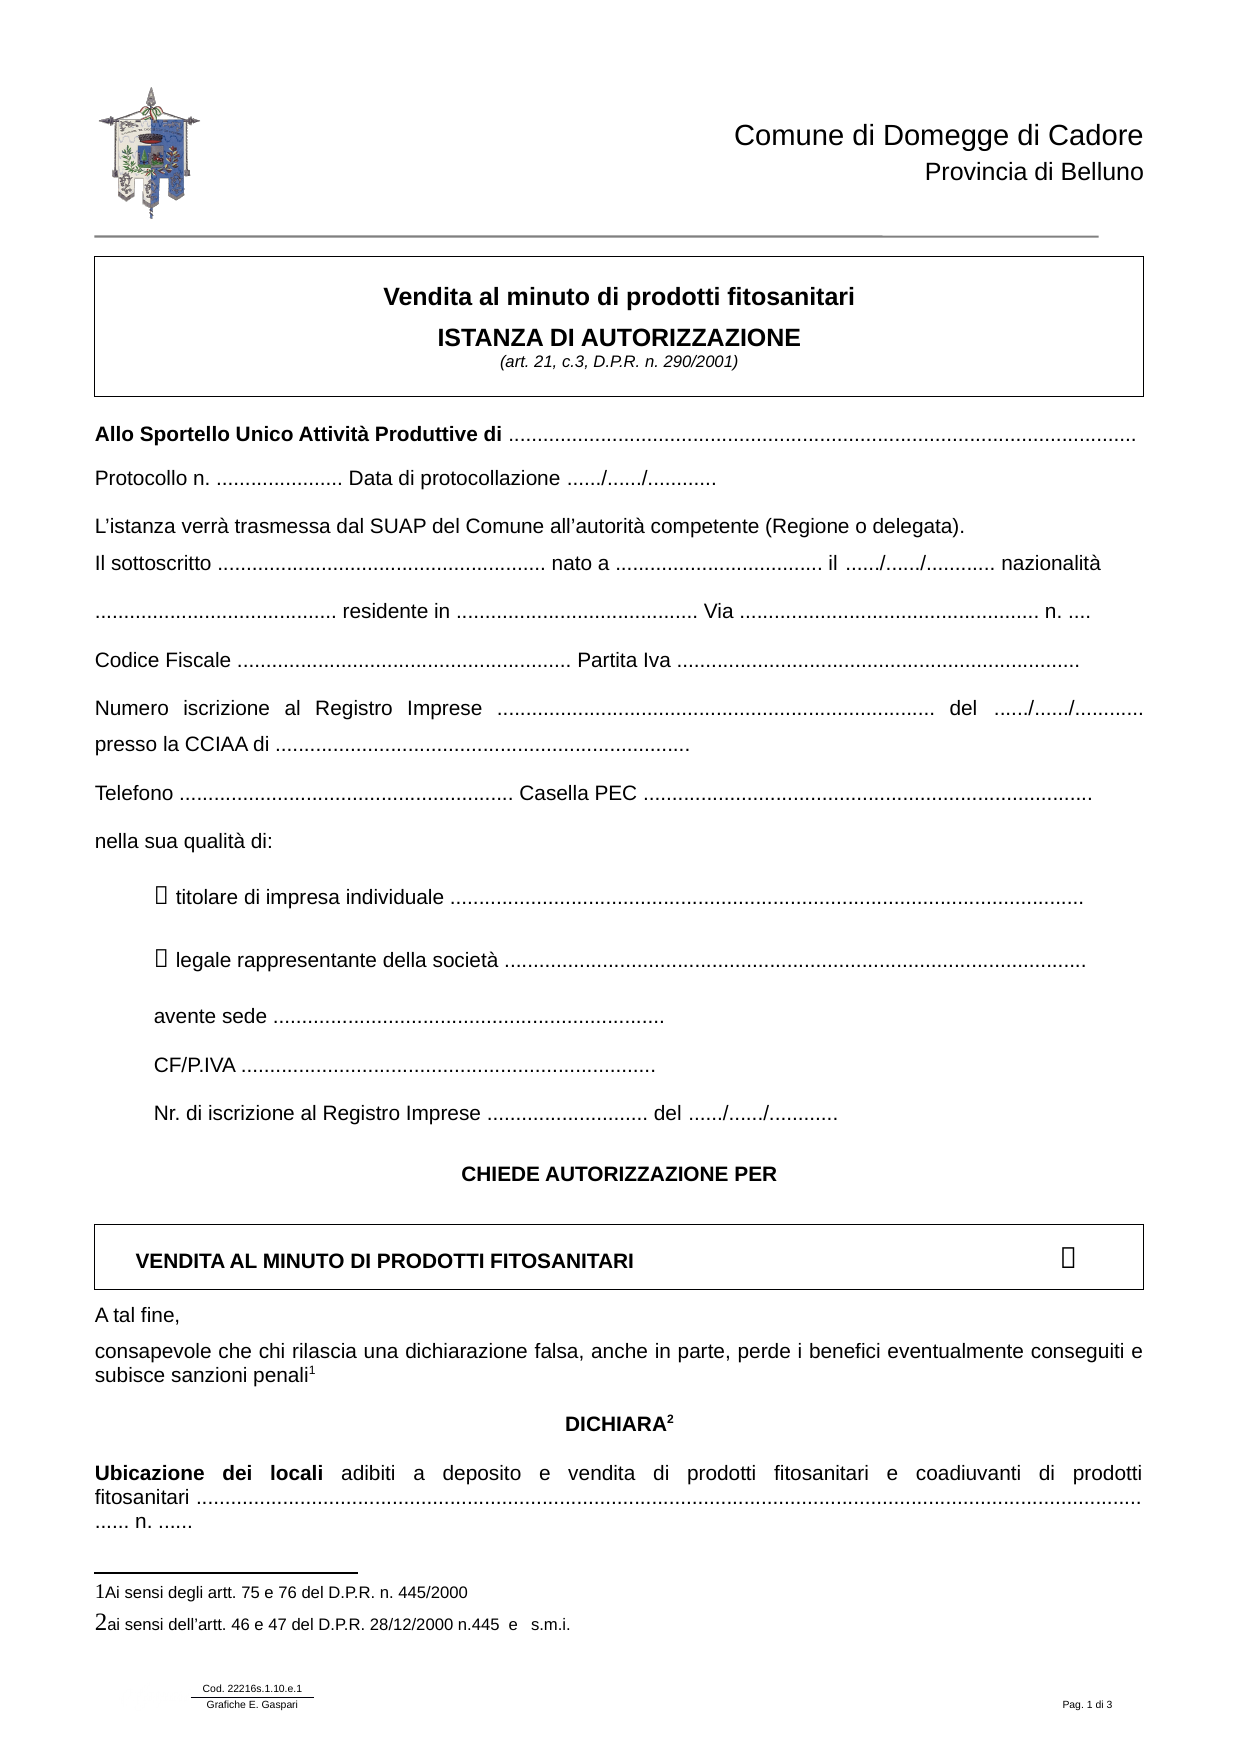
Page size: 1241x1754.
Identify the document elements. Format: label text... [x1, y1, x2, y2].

text CHIEDE AUTORIZZAZIONE PER [94, 1162, 1144, 1186]
text Ubicazione dei locali adibiti a deposito e vendita di prodotti fitosanitari e coadiuvanti di prodotti fitosanitari .......................................................................................................................................................................... n. ...... [94, 1461, 1144, 1533]
text ai sensi dell’artt. 46 e 47 del D.P.R. 28/12/2000 n.445 e s.m.i. [94, 1607, 1144, 1636]
text Numero iscrizione al Registro Imprese ............................................................................ del ....../....../............ presso la CCIAA di ........................................................................ [94, 696, 1144, 756]
picture [98, 87, 200, 219]
text nella sua qualità di: [94, 829, 1144, 853]
text Telefono .......................................................... Casella PEC .............................................................................. [94, 780, 1144, 804]
text Nr. di iscrizione al Registro Imprese ............................ del ....../....../............ [153, 1101, 1144, 1125]
text Ai sensi degli artt. 75 e 76 del D.P.R. n. 445/2000 [94, 1579, 1144, 1603]
text avente sede .................................................................... [153, 1004, 1144, 1028]
text Provincia di Belluno [200, 157, 1144, 185]
table_header VENDITA AL MINUTO DI PRODOTTI FITOSANITARI  [95, 1225, 1143, 1289]
text Allo Sportello Unico Attività Produttive di ............................................................................................................. [94, 422, 1144, 446]
text DICHIARA [94, 1412, 1144, 1436]
text A tal fine, [94, 1303, 1144, 1327]
text Il sottoscritto ......................................................... nato a .................................... il ....../....../............ nazionalità [94, 551, 1144, 575]
text .......................................... residente in .......................................... Via .................................................... n. .... [94, 599, 1144, 623]
table_header Vendita al minuto di prodotti fitosanitari ISTANZA DI AUTORIZZAZIONE (art. 21, c.3, D.P.R. n. 290/2001) [95, 257, 1143, 396]
text Protocollo n. ...................... Data di protocollazione ....../....../............ [94, 466, 1144, 490]
text CF/P.IVA ........................................................................ [153, 1053, 1144, 1077]
text Codice Fiscale .......................................................... Partita Iva ...................................................................... [94, 648, 1144, 672]
text consapevole che chi rilascia una dichiarazione falsa, anche in parte, perde i benefici eventualmente conseguiti e subisce sanzioni penali [94, 1339, 1144, 1387]
text L’istanza verrà trasmessa dal SUAP del Comune all’autorità competente (Regione o delegata). [94, 514, 1144, 538]
text  titolare di impresa individuale .............................................................................................................. [153, 877, 1144, 911]
text  legale rappresentante della società ..................................................................................................... [153, 941, 1144, 975]
text Comune di Domegge di Cadore [200, 118, 1144, 152]
